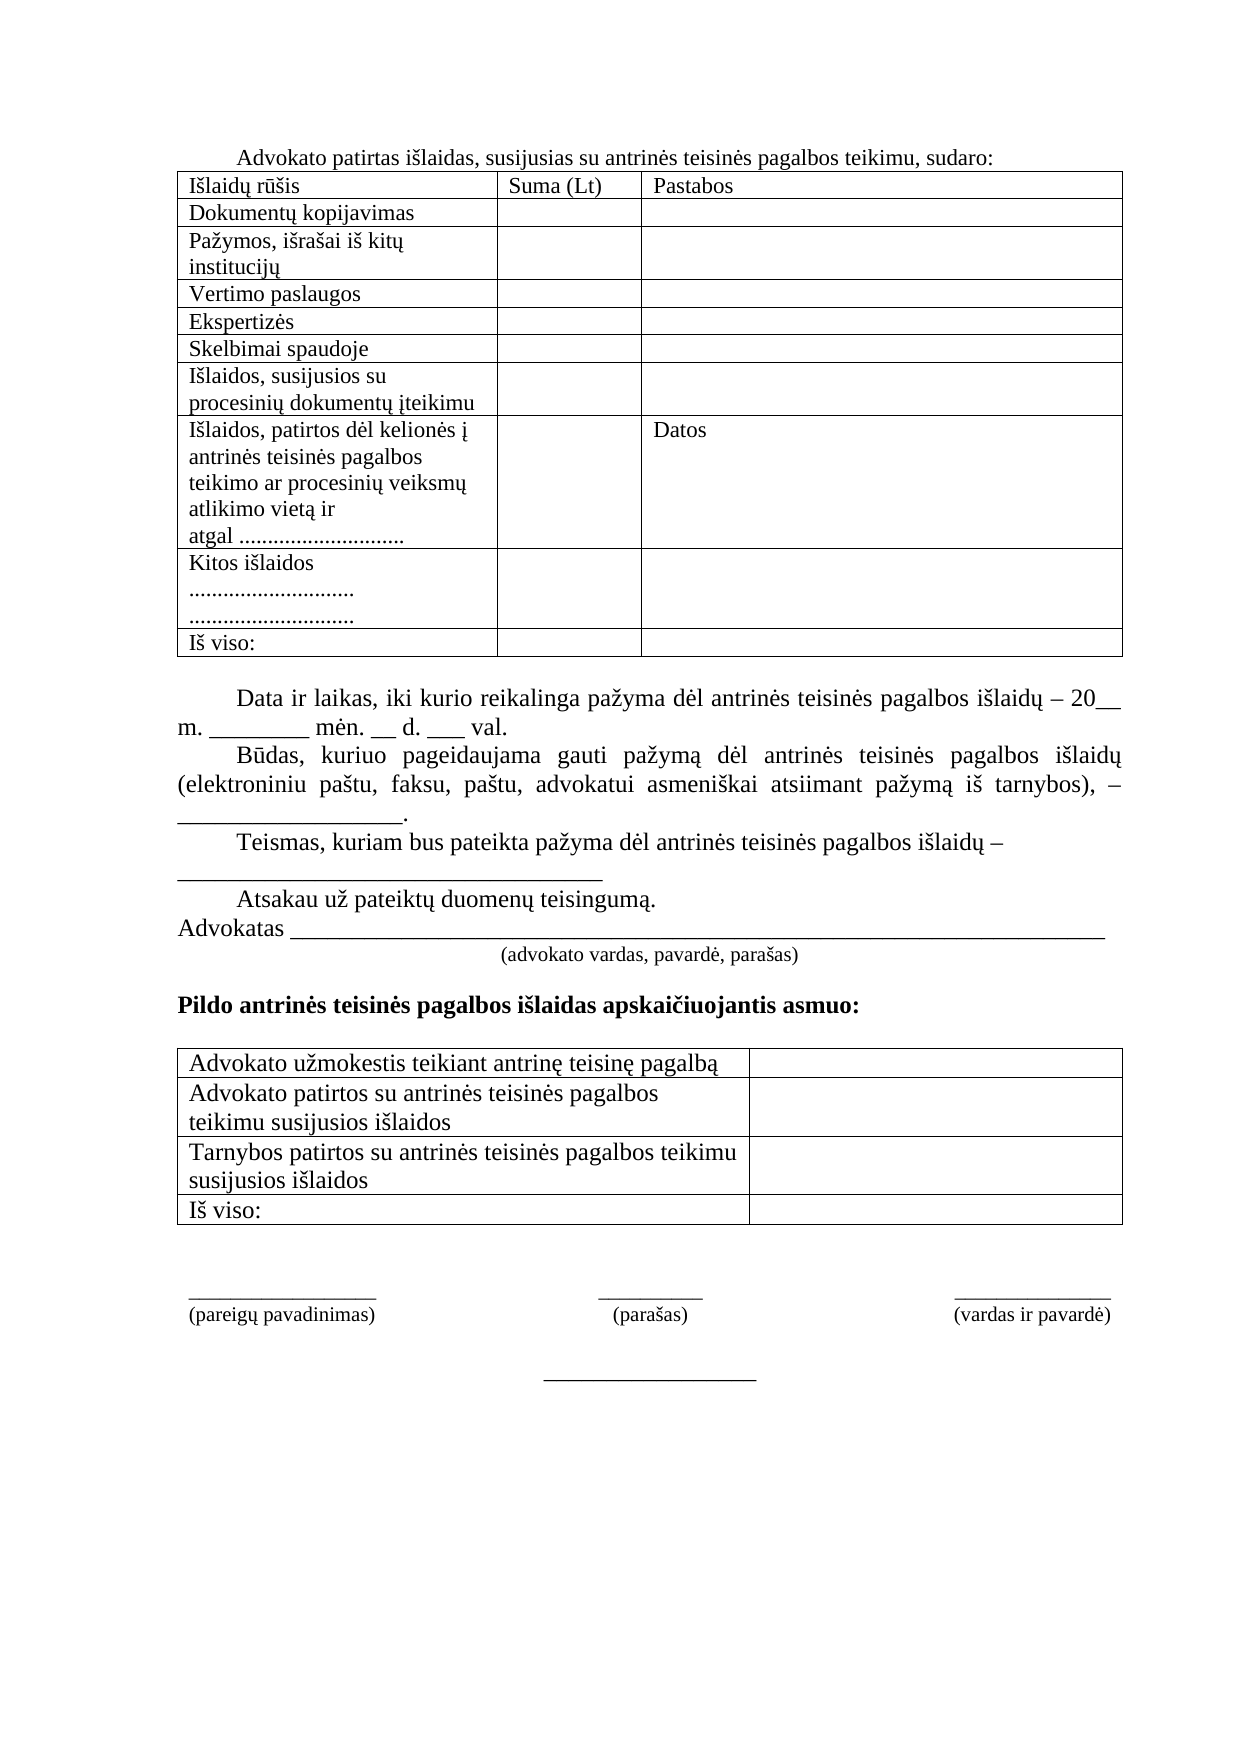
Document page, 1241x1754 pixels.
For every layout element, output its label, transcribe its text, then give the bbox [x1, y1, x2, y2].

table_cell [498, 308, 641, 334]
table_header __________ (parašas) [494, 1278, 807, 1326]
table_cell Išlaidos, susijusios su procesinių dokumentų įteikimu [178, 363, 497, 415]
table_cell Kitos išlaidos ............................. ............................. [178, 549, 497, 628]
table_cell [642, 363, 1122, 415]
text Advokato patirtas išlaidas, susijusias su antrinės teisinės pagalbos teikimu, sudaro: [177, 144, 1122, 171]
table_cell [498, 280, 641, 307]
table_cell [642, 549, 1122, 628]
text Pildo antrinės teisinės pagalbos išlaidas apskaičiuojantis asmuo: [177, 990, 1122, 1019]
text __________________________________ [177, 856, 1122, 884]
table_cell Skelbimai spaudoje [178, 335, 497, 362]
table_cell [642, 629, 1122, 656]
table_header Suma (Lt) [498, 172, 641, 198]
text Atsakau už pateiktų duomenų teisingumą. [177, 884, 1122, 913]
table_cell [642, 335, 1122, 362]
table_header [750, 1049, 1122, 1077]
table_header __________________ (pareigų pavadinimas) [177, 1278, 494, 1326]
text Būdas, kuriuo pageidaujama gauti pažymą dėl antrinės teisinės pagalbos išlaidų (elektroniniu paštu, faksu, paštu, advokatui asmeniškai atsiimant pažymą iš tarnybos), – __________________. [177, 741, 1122, 827]
table_cell [498, 363, 641, 415]
table_cell [750, 1078, 1122, 1136]
text (advokato vardas, pavardė, parašas) [177, 942, 1122, 966]
table_cell Tarnybos patirtos su antrinės teisinės pagalbos teikimu susijusios išlaidos [178, 1137, 749, 1194]
table_cell Išlaidos, patirtos dėl kelionės į antrinės teisinės pagalbos teikimo ar procesinių veiksmų atlikimo vietą ir atgal ............................. [178, 416, 497, 548]
table_cell [498, 416, 641, 548]
text Data ir laikas, iki kurio reikalinga pažyma dėl antrinės teisinės pagalbos išlaidų – 20__ m. ________ mėn. __ d. ___ val. [177, 683, 1122, 741]
text _________________ [177, 1355, 1122, 1383]
table_cell Ekspertizės [178, 308, 497, 334]
table_cell [498, 335, 641, 362]
table_cell Advokato patirtos su antrinės teisinės pagalbos teikimu susijusios išlaidos [178, 1078, 749, 1136]
table_cell Iš viso: [178, 1195, 749, 1224]
table_header _______________ (vardas ir pavardė) [807, 1278, 1122, 1326]
table_header Advokato užmokestis teikiant antrinę teisinę pagalbą [178, 1049, 749, 1077]
table_header Pastabos [642, 172, 1122, 198]
table_cell [498, 227, 641, 279]
text Advokatas [177, 913, 1122, 942]
table_cell [642, 227, 1122, 279]
table_cell [642, 199, 1122, 226]
table_cell [750, 1195, 1122, 1224]
table_cell [642, 308, 1122, 334]
table_cell [498, 549, 641, 628]
table_cell Pažymos, išrašai iš kitų institucijų [178, 227, 497, 279]
table_cell Dokumentų kopijavimas [178, 199, 497, 226]
table_cell [498, 199, 641, 226]
table_cell [498, 629, 641, 656]
table_cell [642, 280, 1122, 307]
table_header Išlaidų rūšis [178, 172, 497, 198]
text Teismas, kuriam bus pateikta pažyma dėl antrinės teisinės pagalbos išlaidų – [177, 827, 1122, 856]
table_cell [750, 1137, 1122, 1194]
table_cell Vertimo paslaugos [178, 280, 497, 307]
table_cell Datos [642, 416, 1122, 548]
table_cell Iš viso: [178, 629, 497, 656]
